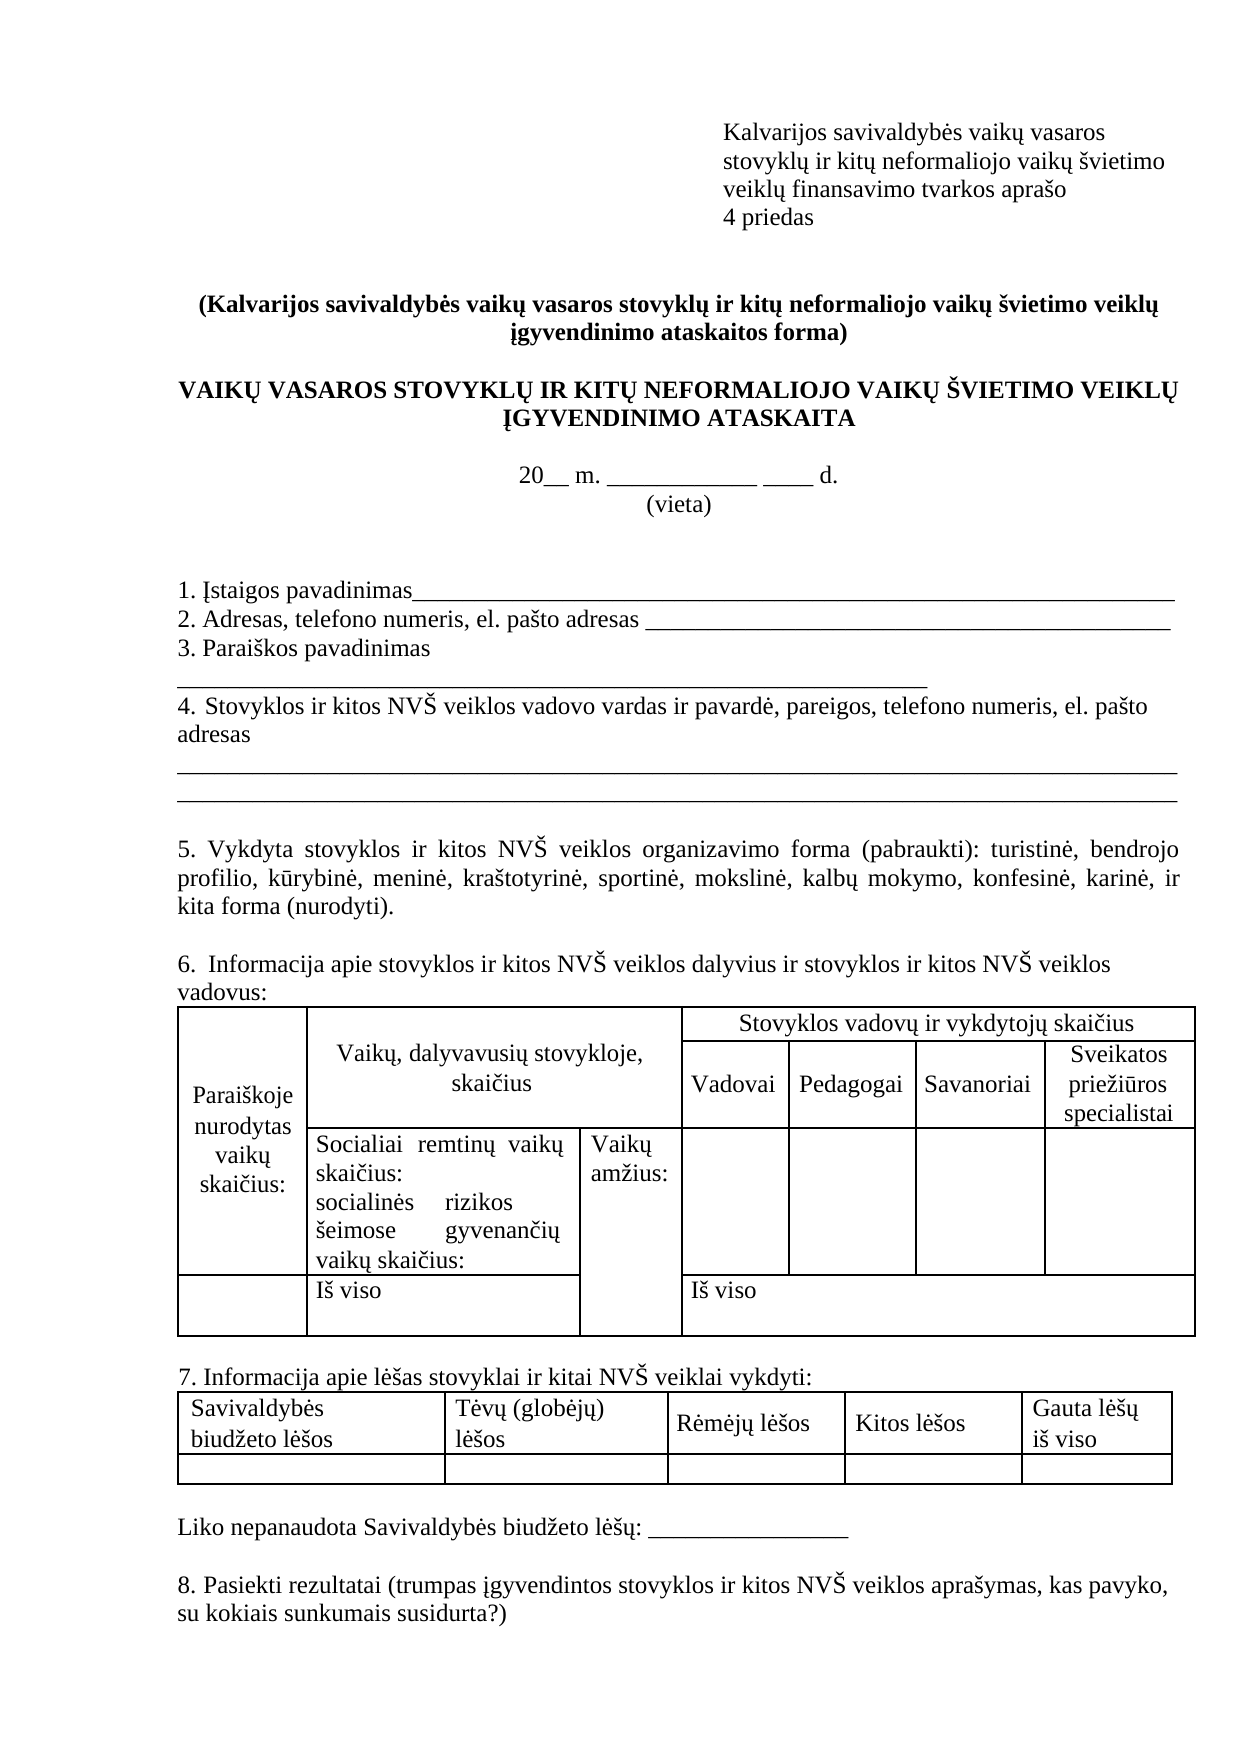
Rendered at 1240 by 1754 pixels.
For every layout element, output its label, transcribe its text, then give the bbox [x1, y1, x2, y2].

table_cell [445, 1276, 579, 1304]
table_cell skaičius: [308, 1158, 418, 1187]
table_cell [581, 1187, 668, 1198]
table_cell šeimose [308, 1215, 418, 1244]
table_cell skaičius: [179, 1169, 306, 1198]
table_cell [1022, 1140, 1044, 1158]
table_header [179, 1008, 306, 1037]
text Kalvarijos savivaldybės vaikų vasaros [723, 117, 1193, 146]
table_cell [308, 1304, 445, 1335]
table_cell [917, 1098, 1022, 1109]
table_cell [668, 1244, 672, 1273]
table_cell [418, 1158, 445, 1169]
table_cell [445, 1304, 579, 1335]
table_cell [683, 1187, 788, 1198]
table_cell [845, 1109, 915, 1127]
table_cell [790, 1109, 845, 1127]
table_cell Kitos lėšos [846, 1393, 1021, 1436]
table_cell [418, 1215, 445, 1244]
table_cell rizikos [445, 1187, 579, 1215]
table_cell [179, 1040, 306, 1067]
table_cell [682, 1436, 788, 1453]
table_cell specialistai [1046, 1098, 1194, 1127]
table_cell [1172, 1129, 1194, 1140]
text veiklų finansavimo tvarkos aprašo [723, 175, 1193, 203]
table_cell Gauta lėšų [1023, 1393, 1171, 1422]
table_cell [916, 1455, 1021, 1482]
table_cell [1046, 1140, 1172, 1158]
table_cell [916, 1436, 1021, 1453]
table_cell [790, 1187, 845, 1198]
table_cell [1046, 1169, 1172, 1187]
text 2. Adresas, telefono numeris, el. pašto adresas __________________________________________ [177, 604, 1193, 633]
table_cell [845, 1129, 915, 1140]
table_cell [672, 1169, 681, 1187]
table_cell [846, 1455, 916, 1482]
text 8. Pasiekti rezultatai (trumpas įgyvendintos stovyklos ir kitos NVŠ veiklos aprašymas, kas pavyko, su kokiais sunkumais susidurta?) [177, 1571, 1181, 1627]
table_cell [917, 1187, 1022, 1198]
text Liko nepanaudota Savivaldybės biudžeto lėšų: ________________ [177, 1512, 1193, 1541]
table_cell [917, 1158, 1022, 1169]
table_cell socialinės [308, 1187, 418, 1215]
table_cell [672, 1274, 681, 1304]
table_cell [917, 1129, 1022, 1140]
table_cell [179, 1215, 306, 1244]
table_cell [916, 1276, 1022, 1304]
table_cell Iš viso [683, 1276, 845, 1304]
table_cell [672, 1129, 681, 1140]
table_cell gyvenančių [445, 1215, 579, 1244]
table_cell [418, 1455, 444, 1482]
table_cell [418, 1276, 445, 1304]
table_cell [845, 1304, 916, 1335]
table_cell [1173, 1422, 1195, 1436]
table_cell [1046, 1244, 1172, 1273]
table_cell [1046, 1215, 1172, 1244]
table_cell [668, 1187, 672, 1198]
table_cell [1045, 1304, 1172, 1335]
table_cell [672, 1244, 681, 1273]
table_cell [1172, 1337, 1195, 1391]
table_cell [846, 1436, 916, 1453]
table_cell [1022, 1169, 1044, 1187]
table_cell Sveikatos [1046, 1042, 1194, 1067]
text 5. Vykdyta stovyklos ir kitos NVŠ veiklos organizavimo forma (pabraukti): turistinė, bendrojo profilio, kūrybinė, meninė, kraštotyrinė, sportinė, mokslinė, kalbų mokymo, konfesinė, karinė, ir kita forma (nurodyti). [177, 835, 1181, 920]
table_cell [1046, 1158, 1172, 1169]
table_cell [581, 1304, 668, 1335]
table_cell [418, 1067, 445, 1097]
table_cell [790, 1158, 845, 1169]
table_cell [683, 1215, 788, 1244]
table_cell [418, 1187, 445, 1198]
table_cell [1022, 1337, 1045, 1391]
table_header [668, 1008, 672, 1037]
table_cell [845, 1098, 915, 1109]
table_cell [1023, 1455, 1045, 1482]
table_cell [683, 1198, 788, 1215]
table_cell [683, 1098, 788, 1109]
table_cell [1022, 1198, 1044, 1215]
table_cell [418, 1098, 445, 1109]
table_cell vaikų skaičius: [308, 1244, 579, 1273]
table_cell [916, 1304, 1022, 1335]
table_cell [790, 1098, 845, 1109]
table_cell [307, 1455, 418, 1482]
table_cell [845, 1169, 915, 1187]
table_cell [418, 1422, 444, 1436]
table_cell [1172, 1140, 1194, 1158]
table_cell [668, 1198, 672, 1215]
table_cell Socialiai [308, 1129, 418, 1158]
table_cell [1022, 1129, 1044, 1140]
table_cell Rėmėjų lėšos [672, 1393, 844, 1436]
table_cell [1022, 1244, 1044, 1273]
table_cell [672, 1109, 681, 1127]
table_cell [1172, 1276, 1194, 1304]
text 20__ m. ____________ ____ d. [519, 461, 1193, 489]
table_cell skaičius [445, 1067, 672, 1097]
table_cell [418, 1169, 445, 1187]
table_cell [845, 1187, 915, 1198]
table_cell 7. Informacija apie lėšas stovyklai ir kitai NVŠ veiklai vykdyti: [178, 1337, 845, 1391]
table_cell [845, 1158, 915, 1169]
table_cell [1022, 1276, 1045, 1304]
table_cell [1172, 1187, 1194, 1198]
table_cell [1022, 1042, 1044, 1067]
table_cell [683, 1244, 788, 1273]
table_header [445, 1008, 580, 1037]
table_cell [790, 1140, 845, 1158]
table_cell [580, 1098, 668, 1109]
table_cell [308, 1098, 418, 1109]
table_cell [1022, 1109, 1044, 1127]
table_cell [917, 1140, 1022, 1158]
table_cell [445, 1098, 580, 1109]
table_cell [789, 1455, 844, 1482]
table_cell [682, 1455, 788, 1482]
table_cell Iš viso [308, 1276, 418, 1304]
table_cell [1046, 1187, 1172, 1198]
table_cell [308, 1067, 418, 1097]
table_cell [445, 1109, 580, 1127]
table_cell [1172, 1169, 1194, 1187]
table_cell [668, 1274, 672, 1304]
table_cell [917, 1198, 1022, 1215]
table_cell [1045, 1276, 1172, 1304]
table_cell [672, 1158, 681, 1169]
text (vieta) [150, 489, 1208, 518]
table_cell [1022, 1187, 1044, 1198]
table_cell [581, 1244, 668, 1273]
table_cell [1022, 1158, 1044, 1169]
table_cell [683, 1140, 788, 1158]
table_cell [790, 1169, 845, 1187]
table_header Stovyklos vadovų ir vykdytojų skaičius [683, 1008, 1194, 1037]
text ____________________________________________________________ [177, 662, 1193, 691]
table_cell [1173, 1453, 1195, 1482]
table_cell Savanoriai [917, 1067, 1044, 1097]
table_cell [916, 1337, 1022, 1391]
table_cell Paraiškoje [179, 1067, 306, 1109]
text stovyklų ir kitų neformaliojo vaikų švietimo [723, 146, 1193, 175]
table_cell [845, 1215, 915, 1244]
table_header [308, 1008, 418, 1037]
table_cell [1022, 1215, 1044, 1244]
text (Kalvarijos savivaldybės vaikų vasaros stovyklų ir kitų neformaliojo vaikų švietimo veiklų įgyvendinimo ataskaitos forma) [177, 290, 1181, 346]
table_cell [672, 1455, 682, 1482]
table_cell [683, 1129, 788, 1140]
table_cell [1045, 1455, 1171, 1482]
table_cell [179, 1455, 307, 1482]
table_cell Tėvų (globėjų) [446, 1393, 667, 1422]
table_cell [668, 1098, 672, 1109]
table_cell Pedagogai [790, 1067, 915, 1097]
table_cell [581, 1198, 668, 1215]
table_cell [845, 1042, 915, 1067]
table_cell Vaikų [581, 1129, 672, 1158]
table_cell [1172, 1198, 1194, 1215]
table_cell [418, 1436, 444, 1453]
table_cell [672, 1098, 681, 1109]
table_cell [418, 1109, 445, 1127]
table_cell [790, 1244, 845, 1273]
table_cell [1172, 1304, 1194, 1335]
table_cell [683, 1109, 788, 1127]
table_cell [1022, 1098, 1044, 1109]
text 4. Stovyklos ir kitos NVŠ veiklos vadovo vardas ir pavardė, pareigos, telefono numeris, el. pašto adresas [177, 692, 1181, 748]
table_cell [845, 1337, 916, 1391]
table_cell [683, 1304, 845, 1335]
table_cell [683, 1158, 788, 1169]
table_cell [1045, 1337, 1172, 1391]
table_cell [790, 1215, 845, 1244]
table_cell [790, 1198, 845, 1215]
table_cell [917, 1244, 1022, 1273]
table_cell [445, 1158, 579, 1169]
table_cell biudžeto lėšos [179, 1422, 418, 1453]
table_cell [580, 1109, 668, 1127]
table_cell Vaikų, dalyvavusių stovykloje, [308, 1037, 672, 1067]
table_cell [1173, 1391, 1195, 1422]
table_cell [179, 1198, 306, 1215]
table_cell [672, 1140, 681, 1158]
text 6. Informacija apie stovyklos ir kitos NVŠ veiklos dalyvius ir stovyklos ir kitos NVŠ veiklos vadovus: [177, 950, 1181, 1006]
table_cell [845, 1244, 915, 1273]
table_cell [445, 1169, 579, 1187]
table_cell [672, 1198, 681, 1215]
table_cell [672, 1187, 681, 1198]
table_cell remtinų vaikų [418, 1129, 579, 1158]
table_cell [917, 1215, 1022, 1244]
table_cell amžius: [581, 1158, 672, 1187]
table_cell [179, 1276, 306, 1304]
table_cell [179, 1244, 306, 1273]
table_cell Savivaldybės [179, 1393, 418, 1422]
table_cell [668, 1109, 672, 1127]
table_cell [1173, 1436, 1195, 1453]
table_cell [845, 1140, 915, 1158]
table_cell [917, 1169, 1022, 1187]
table_cell [790, 1129, 845, 1140]
table_header [672, 1008, 681, 1037]
table_cell [917, 1042, 1022, 1067]
table_cell priežiūros [1046, 1067, 1194, 1097]
table_cell [668, 1304, 681, 1335]
text VAIKŲ VASAROS STOVYKLŲ IR KITŲ NEFORMALIOJO VAIKŲ ŠVIETIMO VEIKLŲ ĮGYVENDINIMO ATASKAITA [177, 376, 1181, 432]
table_cell [308, 1109, 418, 1127]
table_cell [1172, 1158, 1194, 1169]
table_cell [672, 1215, 681, 1244]
table_cell [845, 1198, 915, 1215]
table_cell [845, 1276, 916, 1304]
table_cell [580, 1455, 667, 1482]
table_cell [668, 1215, 672, 1244]
table_cell [672, 1067, 681, 1097]
table_cell [789, 1436, 844, 1453]
table_cell [179, 1304, 306, 1335]
table_cell [418, 1393, 444, 1422]
table_cell [581, 1215, 668, 1244]
table_cell [683, 1042, 788, 1067]
text ________________________________________________________________________________ [177, 776, 1193, 805]
text 3. Paraiškos pavadinimas [177, 633, 1193, 662]
table_cell [581, 1274, 668, 1304]
table_header [418, 1008, 445, 1037]
table_header [580, 1008, 668, 1037]
table_cell nurodytas [179, 1109, 306, 1140]
table_cell [1046, 1198, 1172, 1215]
table_cell [672, 1040, 681, 1067]
text 4 priedas [723, 203, 1193, 231]
table_cell Vadovai [683, 1067, 788, 1097]
table_cell [1172, 1244, 1194, 1273]
text ________________________________________________________________________________ [177, 748, 1193, 776]
table_cell [1046, 1129, 1172, 1140]
table_cell [683, 1169, 788, 1187]
table_cell [1172, 1215, 1194, 1244]
table_cell [790, 1042, 845, 1067]
table_cell [446, 1455, 580, 1482]
table_cell [917, 1109, 1022, 1127]
table_cell [418, 1198, 445, 1215]
table_cell vaikų [179, 1140, 306, 1169]
table_cell [672, 1436, 682, 1453]
text 1. Įstaigos pavadinimas_____________________________________________________________ [177, 576, 1193, 604]
table_cell [1022, 1304, 1045, 1335]
table_cell iš viso [1023, 1422, 1171, 1453]
table_cell lėšos [446, 1422, 667, 1453]
